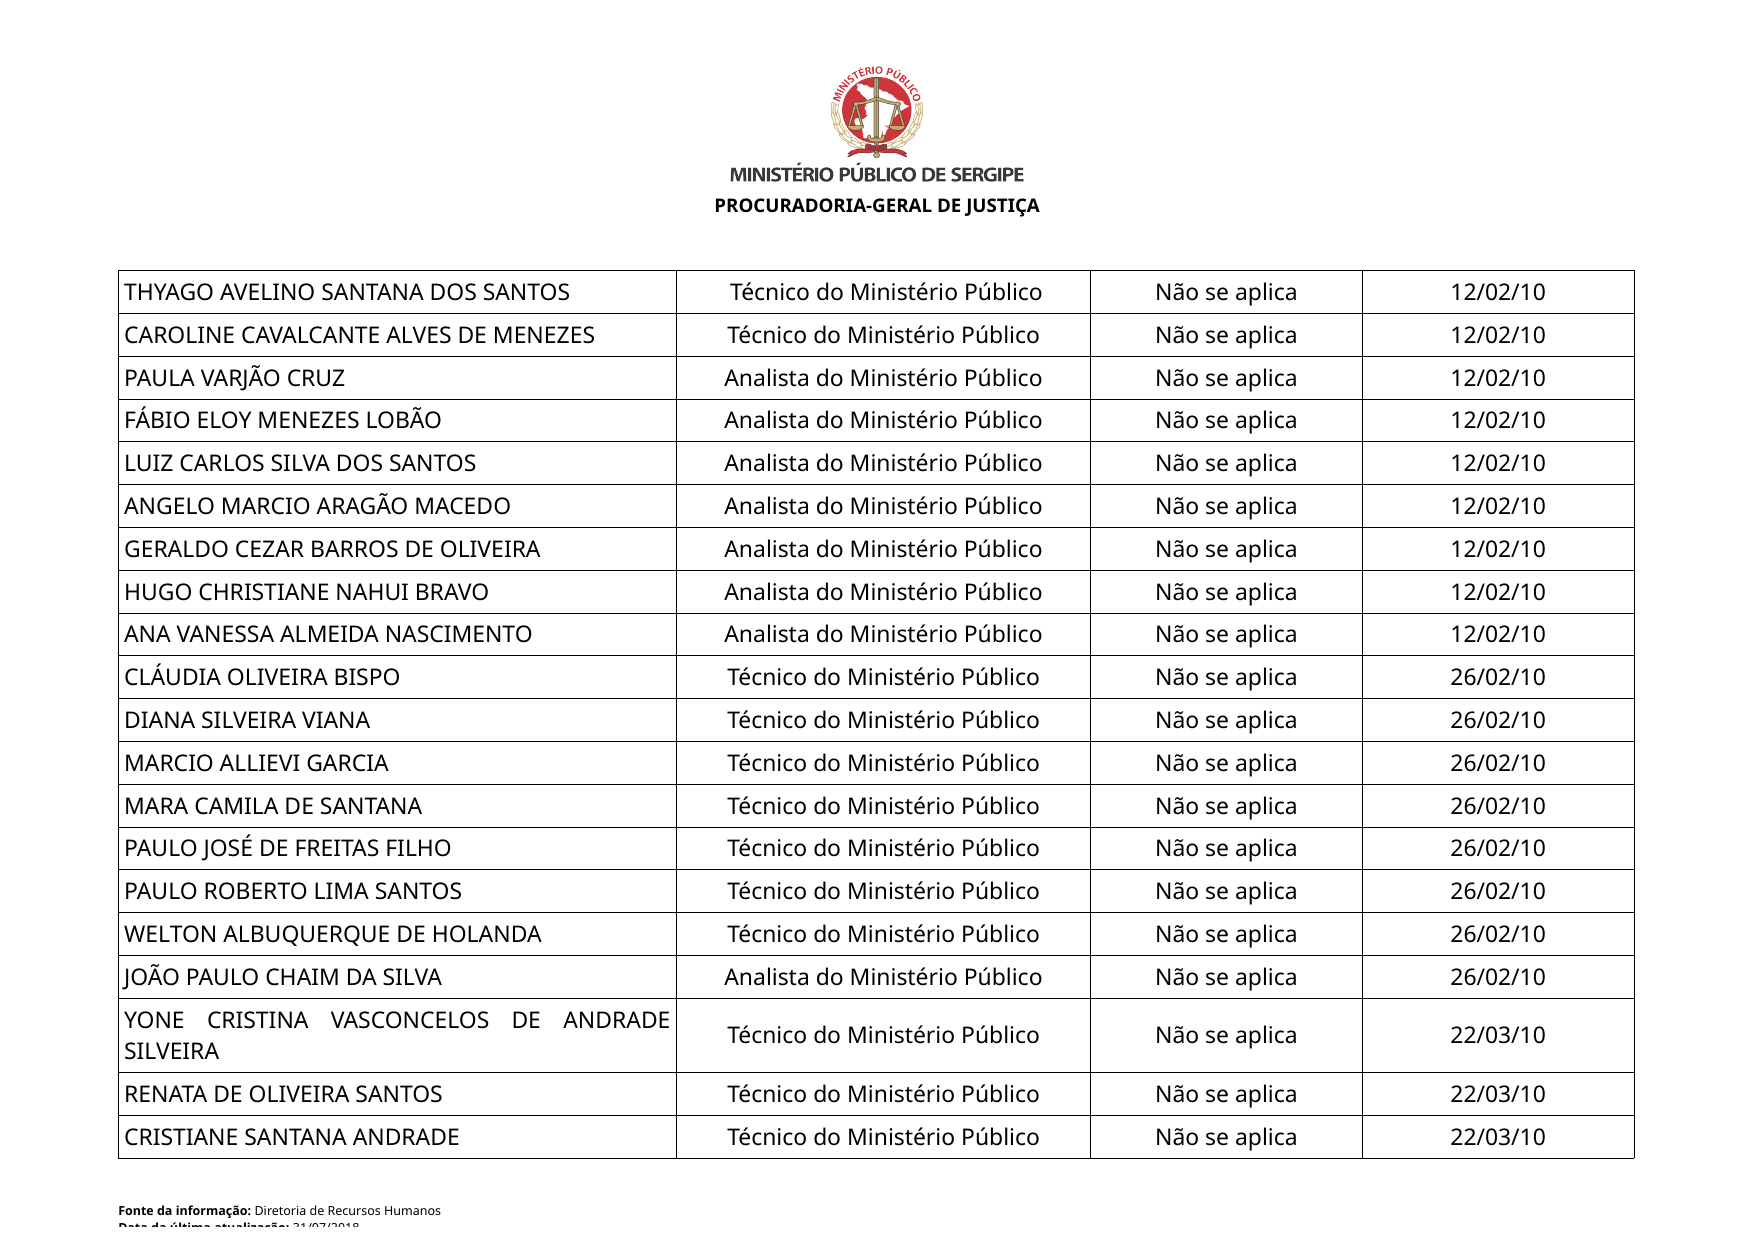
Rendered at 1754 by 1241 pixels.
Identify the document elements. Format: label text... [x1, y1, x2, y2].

table_cell Não se aplica [1091, 699, 1362, 741]
table_cell Técnico do Ministério Público [677, 828, 1090, 869]
table_cell Analista do Ministério Público [677, 485, 1090, 527]
table_cell Não se aplica [1091, 571, 1362, 612]
table_cell Analista do Ministério Público [677, 528, 1090, 570]
table_cell Técnico do Ministério Público [677, 999, 1090, 1072]
table_cell PAULA VARJÃO CRUZ [119, 357, 676, 398]
table_cell Analista do Ministério Público [677, 357, 1090, 398]
table_cell Não se aplica [1091, 742, 1362, 784]
table_cell CRISTIANE SANTANA ANDRADE [119, 1116, 676, 1157]
table_cell 22/03/10 [1363, 1073, 1634, 1115]
table_cell GERALDO CEZAR BARROS DE OLIVEIRA [119, 528, 676, 570]
table_cell Analista do Ministério Público [677, 614, 1090, 655]
table_cell 12/02/10 [1363, 485, 1634, 527]
table_cell Analista do Ministério Público [677, 442, 1090, 484]
table_cell LUIZ CARLOS SILVA DOS SANTOS [119, 442, 676, 484]
table_cell Não se aplica [1091, 913, 1362, 955]
table_cell Técnico do Ministério Público [677, 1116, 1090, 1157]
table_cell THYAGO AVELINO SANTANA DOS SANTOS [119, 271, 676, 313]
table_cell 26/02/10 [1363, 956, 1634, 998]
table_cell Técnico do Ministério Público [677, 870, 1090, 912]
table_cell 22/03/10 [1363, 1116, 1634, 1157]
table_cell 26/02/10 [1363, 828, 1634, 869]
table_cell Não se aplica [1091, 870, 1362, 912]
table_cell 26/02/10 [1363, 656, 1634, 698]
table_cell Técnico do Ministério Público [677, 271, 1090, 313]
table_cell PAULO ROBERTO LIMA SANTOS [119, 870, 676, 912]
table_cell Não se aplica [1091, 828, 1362, 869]
table_cell RENATA DE OLIVEIRA SANTOS [119, 1073, 676, 1115]
table_cell Não se aplica [1091, 1073, 1362, 1115]
table_cell ANGELO MARCIO ARAGÃO MACEDO [119, 485, 676, 527]
table_cell 26/02/10 [1363, 699, 1634, 741]
table_cell 12/02/10 [1363, 571, 1634, 612]
table_cell 26/02/10 [1363, 913, 1634, 955]
table_cell 12/02/10 [1363, 314, 1634, 356]
table_cell HUGO CHRISTIANE NAHUI BRAVO [119, 571, 676, 612]
table_cell WELTON ALBUQUERQUE DE HOLANDA [119, 913, 676, 955]
table_cell ANA VANESSA ALMEIDA NASCIMENTO [119, 614, 676, 655]
table_cell Não se aplica [1091, 1116, 1362, 1157]
table_cell Não se aplica [1091, 442, 1362, 484]
table_cell 26/02/10 [1363, 870, 1634, 912]
table_cell Não se aplica [1091, 400, 1362, 441]
table_cell Analista do Ministério Público [677, 400, 1090, 441]
table_cell 12/02/10 [1363, 442, 1634, 484]
table_cell Não se aplica [1091, 485, 1362, 527]
table_cell 12/02/10 [1363, 357, 1634, 398]
table_cell 12/02/10 [1363, 614, 1634, 655]
table_cell MARCIO ALLIEVI GARCIA [119, 742, 676, 784]
table_cell YONE CRISTINA VASCONCELOS DE ANDRADE SILVEIRA [119, 999, 676, 1072]
table_cell Não se aplica [1091, 271, 1362, 313]
picture [730, 66, 1024, 185]
table_cell 12/02/10 [1363, 400, 1634, 441]
table_cell 26/02/10 [1363, 742, 1634, 784]
table_cell Técnico do Ministério Público [677, 742, 1090, 784]
table_cell Não se aplica [1091, 614, 1362, 655]
table_cell 12/02/10 [1363, 271, 1634, 313]
table_cell Não se aplica [1091, 785, 1362, 827]
table_cell Técnico do Ministério Público [677, 785, 1090, 827]
table_cell Não se aplica [1091, 314, 1362, 356]
table_cell JOÃO PAULO CHAIM DA SILVA [119, 956, 676, 998]
table_cell Não se aplica [1091, 357, 1362, 398]
table_cell CLÁUDIA OLIVEIRA BISPO [119, 656, 676, 698]
table_cell CAROLINE CAVALCANTE ALVES DE MENEZES [119, 314, 676, 356]
table_cell Analista do Ministério Público [677, 956, 1090, 998]
table_cell Não se aplica [1091, 528, 1362, 570]
table_cell Técnico do Ministério Público [677, 699, 1090, 741]
table_cell Técnico do Ministério Público [677, 314, 1090, 356]
table_cell Não se aplica [1091, 999, 1362, 1072]
table_cell 22/03/10 [1363, 999, 1634, 1072]
table_cell FÁBIO ELOY MENEZES LOBÃO [119, 400, 676, 441]
table_cell 26/02/10 [1363, 785, 1634, 827]
table_cell Não se aplica [1091, 656, 1362, 698]
table_cell MARA CAMILA DE SANTANA [119, 785, 676, 827]
table_cell Não se aplica [1091, 956, 1362, 998]
table_cell DIANA SILVEIRA VIANA [119, 699, 676, 741]
table_cell Técnico do Ministério Público [677, 1073, 1090, 1115]
table_cell Analista do Ministério Público [677, 571, 1090, 612]
table_cell Técnico do Ministério Público [677, 656, 1090, 698]
table_cell PAULO JOSÉ DE FREITAS FILHO [119, 828, 676, 869]
table_cell Técnico do Ministério Público [677, 913, 1090, 955]
table_cell 12/02/10 [1363, 528, 1634, 570]
